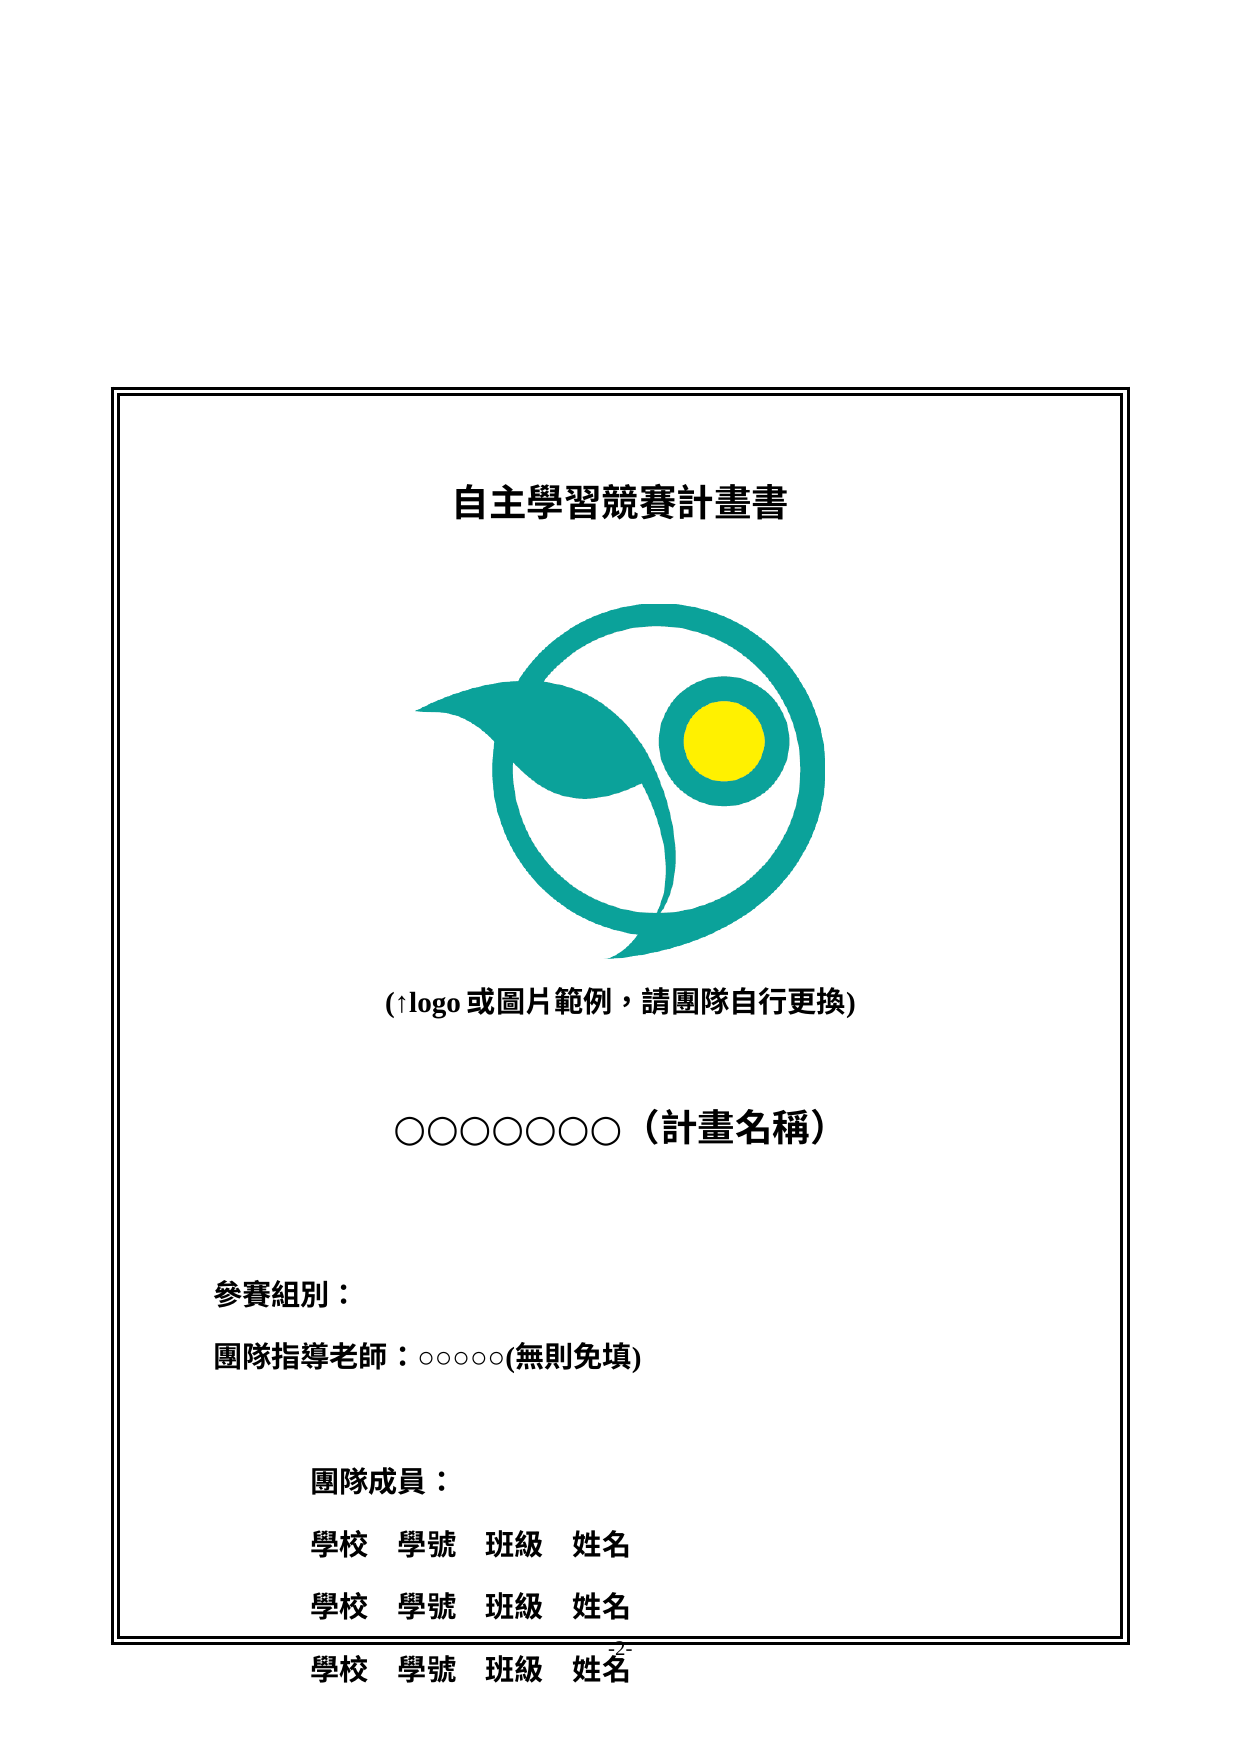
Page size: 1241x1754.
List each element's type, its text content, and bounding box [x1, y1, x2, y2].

table_header 自主學習競賽計畫書 (↑logo或圖片範例，請團隊自行更換) ○○○○○○○（計畫名稱） 參賽組別： 團隊指導老師：○○○○○(無則免填) 團隊成員： 學校 學號 班級 姓名 學校 學號 班級 姓名 學校 學號 班級 姓名 學校 學號 班級 姓名 中 華 民 國 114 年 月 日 [115, 390, 1125, 1636]
table_header 自主學習競賽計畫書 (↑logo或圖片範例，請團隊自行更換) ○○○○○○○（計畫名稱） 參賽組別： 團隊指導老師：○○○○○(無則免填) 團隊成員： 學校 學號 班級 姓名 學校 學號 班級 姓名 學校 學號 班級 姓名 學校 學號 班級 姓名 中 華 民 國 114 年 月 日 [120, 396, 1120, 1636]
